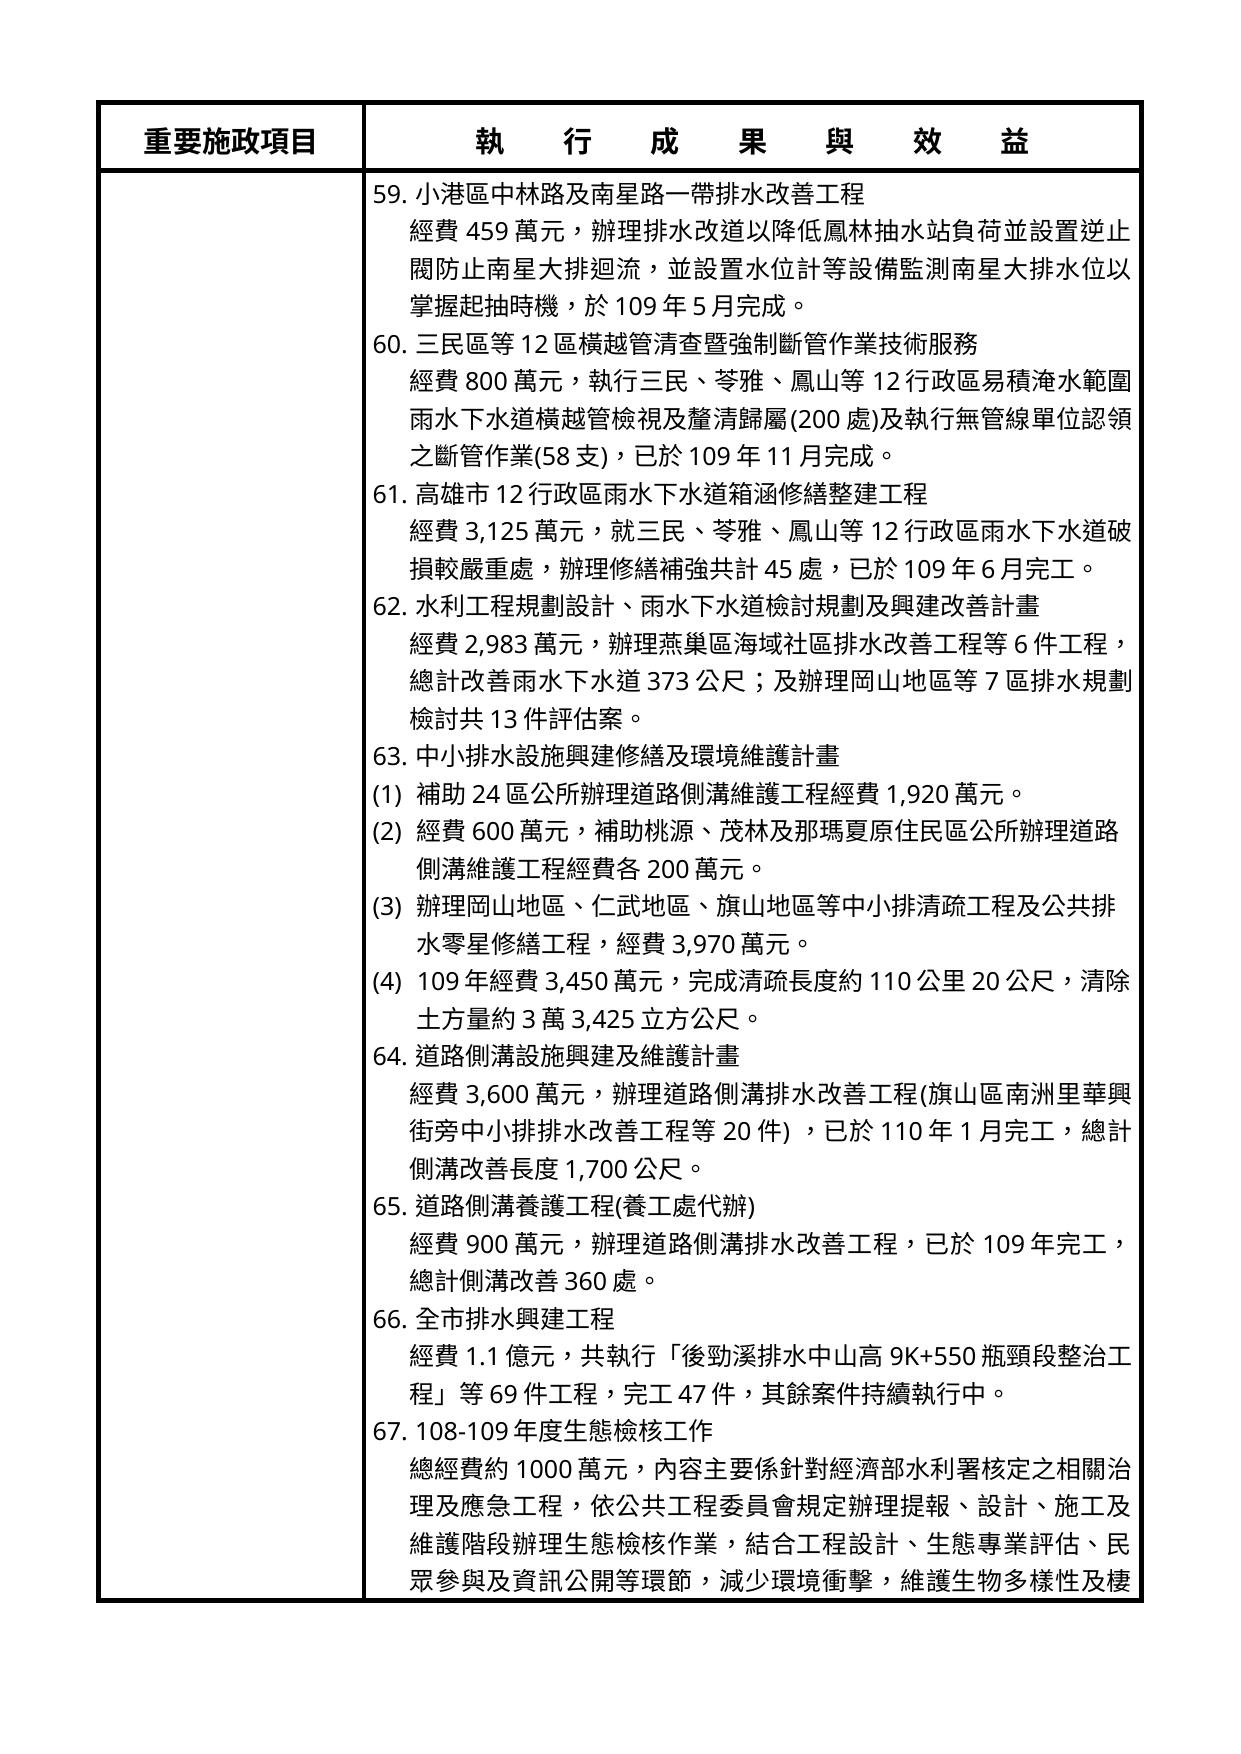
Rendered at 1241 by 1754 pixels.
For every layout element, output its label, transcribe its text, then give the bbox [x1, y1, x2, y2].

table_header 重要施政項目 [101, 105, 362, 168]
table_cell 壹、一般行政 一、行政管理 二、業務管理 貳、營運行政—營運管理 參、水質保護工程—污水系統 肆、水利工程 一、排水防洪 二、溝渠及防洪設施維護 伍、水土保持 [101, 173, 362, 1598]
table_header 執 行 成 果 與 效 益 [366, 105, 1139, 168]
table_cell 1.簡化公文管理流程，提升公文時效，全年總收文計7萬146件，發文計4萬1,577件，公文歸檔計10萬2,359件。 2.為提升公文處理品質，辦理公文講習2梯次，並舉辦公文檢查1,004件。 3.全年重要政令宣導共104件。 1.加強列管案件處理，全年專案管制案件計有： (1)市長信箱：905案。 (2)局處長電子信箱案件：127案。 (3)人民陳情案：6779案。 (4)市容查報案：165案。 2.管考施政計畫府管工程共計9項，每月準時彙整、提報工程進度管制表，以確實掌握各案辦理情形並適時解決相關問題。 1. 依據「政府採購法」開標（含2次及以上招標）630件、議價（含評選及變更設計）174件、比價（公開取得）50件，共計854件次。 2.為加強車輛與油料之調派及管理，依規定建立公務車輛採加油卡加油等方案，有效節約能源及撙節公務預算。 3.強力宣導並實施節能減碳各類措施，完成辦公室內外省電燈具之更換，確實達到省電、省水及省油之節能減碳效應。 4.優先採購符合節能標章、環保標章等設備，達成率100%。 行政院環保署補助辦理前瞻基礎建設計畫-全國水環境改善計畫-愛河水環境改善計畫第三批次-愛河沿線污水截流系統及污水管線水位流量監測評估計畫 經費4,712萬元，分為財物採購案及專案管理案： 財物採購案：於愛河沿線截流站、鼓山區、前金區及新興區污水管網完成共119套監測設備安裝，刻正辦理階段性估驗及後續申請完工前置作業。 專案管理案：刻正辦理監測設備數據分析評估工作及建置污水管網監測預警系統、持續針對財物採購案各項提送文件審查作業。 促進民間參與鳳山溪污水處理廠放流水回收再利用BTO計畫 經費26億600萬元，目前進入營運期全量供應，每日供給臨海工業區4.5萬噸再生水量。 中區污水處理廠功能提升計畫 經費1,380萬元，109年10月開工，現階段材料送審、品質查驗、設備送驗，預計110年4月完工。 辦理行政院環境保護署補助補辦預算辦理前瞻基礎建設計畫-阿公店水庫設置合併式淨化槽、低衝擊開發或非點源控制設施工程 已於108年12月第一階段主體工程竣工，並於109年2月第一階段驗收合格，第一階段決算金額約3328萬元。 自109年3月進入第二階段成效評估作業，第二階段經費1,300萬元，在進行1至4倍水力負荷及各操作條件試驗下，放流水質符合率目標達90 %以上。 高雄污水區第五期實施計畫 期程104年~109年，經費37億4,298萬元截至109年污水管線累計完成868公里817公尺，用戶接管完成35萬9,531戶，用戶接管普及率64.27%。 臨海污水區第二期實施計畫 期程104年~109年，計畫經費40億1,302萬元截至109年污水管線累計完成56公里253公尺。 楠梓污水區(蚵仔寮、大社、仁武、及鳳山厝區域)第一期實施計畫 計畫期程105年至109年，經費11億5,616萬元，截至109年已完成污水管線埋設9.39公里，完成用戶接管戶數100戶。 鳳山溪污水區第四期實施計畫 計畫期程103年至109年，經費38億4,700萬元(不含再生水廠)，截至109年已完成污水管線埋設285.01公里，完成用戶接管戶數91,395戶，用戶接管普及率52.62%。 旗美污水區第三期實施計畫 計畫期程107年至112年，經費3億9,357萬元，截至109年已完成污水管線埋設68.26公里，累積用戶接管戶數4,408戶，用戶接管普及率15.41%。 岡山橋頭污水區第一期實施計畫 計畫期程102年至109年，經費34億8,600萬元，截至109年已完成污水管線埋設91.33公里，累積用戶接管戶數9,593戶，用戶接管普及率19.00%。 大樹污水區第三期實施計畫 計畫期程108年至113年，經費6億7,499萬元，截至109年已完成污水管線埋設18.43公里，累積用戶接管戶數3,323戶，用戶接管普及率24.03%。 後勁溪惠豐橋至興中制水閘門段水質改善-青埔溝水質淨化現地處理工程 經費1億9,453萬元，於108年8月完成試運轉，水質檢測結果均符合契約要求，109年2月20日正式進入3年成效評估。 行政院環保署補助辦理前瞻基礎建設計畫-全國水環境改善計畫-愛河水環境改善計畫第三批次-愛河上游北屋暨九番埤排水水質淨化現地處理工程 經費1億4千萬元，於109年1月開工，預計110年4月完工，後執行3個月的試運轉，預計處理愛河上游每日注入約1萬5千噸乾淨基礎流量。 楠梓污水下水道系統BOT案 民間投資建設經費52億元，已完成污水管線建置長度計124公里810公尺，現為營運階段。 楠梓污水下水道系統BOT案專案管理服務技術案第四-五期 本案計畫第四期經費2,985萬元、第五期經費3,229萬元，委託專業顧問公司擔任專案管理顧問(PCM)，協助審閱民間機構所提相關送審文件、關鍵課題提出履約管理意見(包含工程、財務以及法律之專業意見)、督導民間機構管網工程品質及污水處理廠營運管理，每月召開會議就營運管理督導辦理情形進行報告，並於每季召開工作檢討會議，掌握楠梓BOT計畫執行之進度。 楠梓污水下水道系統BOT案-政府應辦工程 計畫經費35.57億元(95~130年)，截至109年污水管線 累計完成187公里350公尺，用戶接管完成4萬6,888戶，用戶接管普及率43.58%。 輔導建築物地下層既有化糞池廢除或改設為污水坑補助計畫 (1)108及109年編列規劃費200萬元。 (2)108年第一階段現場勘查212件(累計1741件) ，108年第二階段資格圖說審查申請21件(累計83件) ，108年第三階段書面審查及完工17件(累計45件)。 (3)109年第一階段現場勘查72件(累計1813件) ，109年第二階段資格圖說審查申請29件(累計112件) ，109年第三階段書面審查及完工12件(累計56件)。 內政部補助辦理前瞻基礎建設計畫-全國水環境改善計畫-愛河水環境改善計畫第二批次-中區污水處理廠功能提升計畫-東沙環礁國家公園旗津區中興里水環境改善 經費1億5,647萬元，海管處於108年8月開工，預計110年4月完工。 再生水工程推動計畫臨海廠 民間機構投資經費計40.99億元，於107年10月31日簽約，預定於110年底完工，111年初每日可處理5.5萬噸民生污水，供應3.3萬噸再生水予臨海工業區。 旗山區第五號排水治理工程第二期： 經費4,509萬元，辦理旗山區第五號排水中上游段截彎取直約200公尺，預計110年3月完成發包。 旗山區二仁圳下游分洪應急工程 經費3,589萬元，109年5月完工，新設分洪箱涵240公尺、水閘門改善2處。 美濃區福安排水瓶頸段橋梁改善治理工程 經費2,850萬元，辦理福安排水整治長度約330公尺及2座橋梁改善，於109年4月完工，有效改善當地淹水情形。 美濃區福美路582巷道排水改善工程 經費178萬元，委託美濃區公所代辦，於109年6月完工，避免汛期雨水溢淹民宅。 美濃區福安排水1K+362瓶頸段改善治理工程： 經費4,340萬元，辦理福安排水整治長度約170公尺及1座橋梁改建，於109年11月完工，有效改善當地淹水情形。 美濃竹子門排水改善工程第二工區 經費7,616萬元，辦理竹子門排水改善左岸新設護岸304公尺、右岸新設擋水牆63.5公尺，已於109年12月完工。 美濃山下排水收集系統改善工程先期改善工程 經費4,740萬元，辦理山下排水渠道整治，將原渠寬2公尺，拓寬為3公尺，整治長度約700公尺，已於109年11月開工，預計110年8月完工。 美濃排水中下游段整建工程 經費1億2414萬，辦理美濃排水護岸整治、改建橋樑一座，將原渠寬8～15公尺，拓寬為15公尺，整治長度約300公尺，已於109年10月完成用地取得，預計110年3月完成發包。 美濃湖排水渠道整建工程1K+309~2K+145 經費2億7400萬，辦理美濃湖排水護岸整治，將原渠寬23～67公尺，拓寬31～68公尺，整治長度約830公尺，預計111年6月完成用地取得，112年底完工。 湖內區西挖支線（0k+000~1k+450）排水路渠道拓寬工程 經費7,264萬元，已於110年2月開工， 110年底完工，改善湖內區劉家里、海山里、海埔里社區一帶共約51公頃淹水問題。 湖內區大湖地區L幹線雨水下水道及抽水站工程 經費1億4,000萬元，為改善湖內區田尾里社區一帶積淹水，興建箱涵(2.3公尺*(1.5~2)公尺)長度約1,095公尺及7.5CMS抽水站，預計110年12月開工。 湖內區湖內地區雨水下水道系統規劃檢討 經費500萬元，預定辦理規劃湖內都市計畫區內382.264公頃土地，以配合現有計畫改善方案及調整排水系統分區等方式，提出積淹問題之解決對策分析，預計於110年底完成該都市計畫區之淹水改善檢討與規劃。 茄萣區崎漏路正順宮周邊海水溢淹改善應急工程 經費550萬元，將既有護岸加高約20公分防洪牆，並新設2座集水井，安裝4組沉水泵浦交替運轉適時抽排水，可有效改善當地大潮期間低窪地區積淹水問題，於109年2月完工。 茄萣區雨水下水道系統規劃檢討 經費530萬元，預定辦理規劃湖內都市計畫區內657公頃土地（含區外排水面積202.59公頃），以配合現有計畫改善方案及調整排水系統分區等方式，提出積淹問題之解決對策分析，預計於110年底完成該都市計畫區之淹水改善檢討與規劃。 路竹區三公路排水應急工程 經費1,500萬元，設置閘門(W*H=4.3M*2.5M)兩座及移動式抽水機(0.3cms)，於109年3月完工，改善頂寮里三公宮前一帶因漲潮造成之積（淹）水問題。 永安區永達路排水系統治理工程 經費8,000萬元，辦理永達路原有排水箱涵W*H=1.5公尺*1公尺，改建為W*H=2.5公尺*1.8公尺，長度460公尺，108年11月開工，預計110年10月完工。 彌陀區各抽水站設施改善應急工程 經費1,560萬元，東三及東四抽水站各新增1台500kW發電機組，於109年1月9日正式進入運轉，經歷109年豪雨均能有效正常運作維持抽水站防汛功能，改善當地淹水問題。 梓官區中正路抽水站新建工程 經費1億445萬元，於109年12月完工，改善中正路與港十街口一帶積淹水情形。 岡山區岡山路排水改善工程 經費870萬元，於109年12月完工，解決岡山區岡山路道路二側（壽天路-維新路）側溝通水斷面不足所致淹水問題。 岡山區岡山路西側壽天路-維新路排水改善工程 經費581萬元，預計於110年4月完工，解決岡山區岡山路道路二側側溝通水斷面不足所致淹水問題。 岡山區忠孝路雨水下水道工程 經費550萬5000元，新建箱涵W*H=1.2公尺*1.2公尺，長度138米，於109年3月開工因管線問題12月解約，預計於110年3月重新發包，110年7月完工，改善忠孝路周圍排水情形。 岡山區五甲尾滯蓄洪池工程 經費7億7,621萬元，辦理滯洪池工程1座(面積12.5公頃、滯洪量約60萬噸)，側溢流堰1處、出流工1處、聯通箱涵1處、水防道道路，目前施工中，預計110年12月完工。 岡山區潭底區域淹水改善計畫治理工程 改建潭底小排水雙側坡面護岸長度430公尺，增加田厝排水左岸自高速公路以東既有防洪牆長度200公尺，增加潭底排水嘉峰橋上游段既有護岸高總長度137公尺；工程經費約2,370萬元，於109年2月完工。 高屏溪流域疏濬作業 (1)疏濬河段:新威大橋上游河段，經費4,350萬元，疏濬量45.54萬立方公尺，已於 109年6月完工。 (2)疏濬河段:斜張橋上下游河段，經費5,866萬元，預估疏濬量70萬立方公尺，截至109年疏濬量約19.68萬噸，預計110年6月底前完成。 大樹區九曲堂地區雨水下水道系統規劃檢討 經費392萬元，檢討規劃排水面積(含區外排水面積764公頃)1,055公頃，針對計畫範圍內現況進行排水通盤檢討及規劃，預計111年6月完成。 大社區和平路二段排水改善工程 經費1,116萬元，於109年11月完工，可加強收納和平路二段國道10號東側山區地表逕流，加速該區域排水效率，改善淹水問題。 大社區雨水下水道系統規劃檢討 經費605萬元，重新規劃檢討大社都市計畫區雨水下水道系統，評析整體雨水下水道系統效能，檢討各淹水地點排水問題，預計111年中完成。 仁武區北屋上游1k+360~1k+760第一期新設護岸應急工程 經費1400萬，辦理北屋排水護岸改善，包括植生坡面及欄杆工程，已於109年3月完工，有效地改善當地淹水情形。 仁武區高楠公路八德二路至高鐵路南下慢車道排水改善工程 經費900萬元，於109年7月完工，改善高楠公路側溝竄根束縮通水斷面所致淹水問題。 仁武區鳳仁路排水改善工程 經費1,000萬元，於109年12月完工，增設地下固定式抽水機組(0.3CMS)，將鳳仁路、澄觀路與灣內四巷一帶之地表逕流水往北排入獅龍溪，以改善減輕仁武區鳳仁、澄觀路口之淹水情況。 仁武區九番埤排水水岸環境營造計畫 總工程經費5,664萬元，辦理九番埤排水.現況渠底土方清淤改善、坡面改善、植栽整理、疏植、移植及照明工程，目前施工中，預計110年5月完工。 仁武區北屋排水及草潭埤水環境營造計畫 (1)總工程經費9,000萬元，辦理北屋排水渠道改善工程含植生坡面、園道工程。 (2)北屋渠道整治工程為愛河最後一哩路，尚未整治段皆為土溝，因此造成排水能力不足，經本案整體規劃後可增加北屋排水通水能力，並且改善仁武區水岸環境。 (3)目前因本府地政局辦理100期重劃工程辦理地上物查估作業，預計110年3月完成地上物查估公告，本案預計110年6月發包。 仁武及鳥松區曹公新圳排水約1K+198~4K+274護岸改善應急工程 經費2600萬元，提升曹公新圳防洪標準，於沿線護岸加高約30~90公分不等，長度約2,900公尺，堤後佈設11台沉水式抽水機及27處水閘門抽排內水，於109年4月完工。 鳥松區神農路水管路西側道路墊高工程 經費1,900萬元，於109年12月完工，解決因局部地勢低窪導致淹水問題。 高雄市大寮區拷潭排水上游排水改善工程 總經費1,025萬元，為改善內坑路道路側溝排水收納功能，新建南側側溝586公尺及增設鍍鋅格柵式洩水孔97處，已於109年7月完工。 高雄市大寮區內坑路道路側溝排水改善工程 總經費2,900萬元，為改善內坑路道路側溝排水收納功能，改建北側側溝加寬至1.5公尺(總長約614公尺)及新建北側過路暗溝278公尺，已於109年9月30日完工。 拷潭排水中上游治理工程(1K+620~2K+581)(第二期) 經費4億8,510萬元，計畫共分2期整治，現況護岸約8~10公尺，計畫拓寬10～14公尺，預計於110年6月完成用地取得，110年7月發包，111年底前完工。 拷潭排水中上游左岸治理工程 經費5500萬元，辦理拷潭排水渠道整治，為加速排水將原渠寬10公尺，拓寬至14公尺，整治長度約500公尺，已於110年1月開工，112年2月完工。 高雄市區鐵路地下化園道開闢雨水下水道系統興建工程 經費4,063萬元，興建並擴大澄清路排水箱涵(文化西路202巷至建國路三段間)，長度約250公尺、W*H=2.9公尺*2公尺，於109年7月完工。 鳳山區澄清路與中山西路口排水改善工程 經費361萬元，於澄清路與中山西路口箱涵瓶頸段增設600mm導水涵管分流，增加排水路，於109年11月完工，可改善上游鳳山行政中心周邊光復路二段一帶因豪大雨淹水問題。 108年度鳳山區光復路道路改善計畫 經費1,624萬元，為加速排水，增加光復路(經武路至中華街間)道路側溝斷面尺寸，長度約650公尺，於109年12月完工。 鳳山區光復路二段北側(澄清路至中山西路378巷)排水改善工程 經費660萬元，增加光復路二段北側(澄清路至中山西路378巷間)道路側溝斷面尺寸，長度約350公尺，於109年11月開工，預計110年4月完工。 楠梓區右昌元帥廟舊部落排水改善工程第二期 為改善右昌元帥廟一帶地區排水效能，於右昌街143巷新設W*H=1.2公尺*1.2公尺，長度184公尺雨水箱涵，總計畫經費3,500萬元，於109年2月完工，將可以分流方式紓解右昌市場低窪地區集中排水負荷情形。 楠梓區軍校路蔚藍海岸至和光街雨水下水道改善工程 經費1,250萬元，將既有800mm涵管改建1.2公尺*1.2公尺箱涵，長度約126公尺，於109年4月完工。 後勁溪水岸及遊憩環境營造計畫 經費8,260萬元，辦理後勁溪新台17線至益群橋沿岸施設親水步道及綠籬、節點廣場之施作，目前施工中，預計110年6月完工。 楠梓區濱海聯外道路開闢工程北段道路0K~2K+ 100第二期-東側側溝與抽水井排水改善工程 (1)經費3,500萬元，興建抽水站主體並建置一台1.5CMS抽水機組，同時銜接箱涵及東側側溝收集援中港地區地表逕流及雨水下水道系統之排水。 (2)預計110年5月開工，工期為450日曆天，抽水站設置後可改善援中港地區之排水情形。 市管區域排水楠梓排水系統規劃檢討 本案針對楠梓排水、外埔排水、大社排水、三奶壇排水及林子邊排水等五條排水路，進行外業測量、水文水理分析、改善方案擬定，已於110年2月核定成果報告，後續辦理結案作業。 鹽埕區蓬萊路排水幹線改善工程 經費2,429萬元，本案為「愛河水質改善計畫-南北大溝改善」接續工程，施作箱涵38.14公尺(W*H=6公尺*1.8公尺)，於109年3月開工，預計110年7月完工。 鼓山區與鹽埕區雨水下水道檢討規劃案 經費1,352萬元，於109年2月開工，主要工作係調查鼓山區與鹽埕區既設雨水下水道系統並針對上開行政區排水系統進行檢討規劃，預計111年12月完成，後續將依循檢討報告成果辦理排水改善。 左營區雨水下水道檢討規劃案 經費1,710萬9,200元，於109年1月開工，調查左營區既設雨水下水道系統並針對上開行政區排水系統進行檢討規劃，預計111年12月完成，後續將循檢討報告成果辦理工程改善。 鼓山區鼓山三路抽水站工程 經費1億元，興建10CMS抽水站體一座(先期裝設5CMS抽水機組，視運轉狀況再行爭取經費加裝)，工程於109年3月開工，預計110年12月完工。 新興區忠孝一路(民生一路~德智街口)雨水下水道災修復建工程 經費1,181萬元，將既有破損雨水涵管改建1.4公尺*1.4公尺雨水箱涵，長度約150公尺，已於109年2月完工。 新興區中山一路與民生一路口雨水下水道災修復建工程 經費1,176萬元，將既有內徑1.8公尺雨水涵管，全段內襯整建長度約139.5公尺，已於109年5月完工。 苓雅區武慶三路雨水下水道災後復建工程(A19幹線) 經費788萬元，將既有內徑1.5公尺雨水涵管節接縫破損修補，已於109年1月完工。 前鎮區雨水下水道檢討規劃案 經費約2,700萬元，於109年1月開工，調查前鎮區既設雨水下水道系統並針對上開行政區排水系統進行檢討規劃，預計111年12月完成，後續將循檢討報告成果辦理工程改善。 三民區寶珠溝排水整治工程 經費3億元，工程內容係自寶珠溝上游十全滯洪公園至愛河匯流口進行全長約1,450公尺的河道改善工程，除了加強渠道排水功能並建立親水空間，同時透過污水截流改善寶珠溝水質，已於109年1月完工。 三民區澄清路建國路-青年路側溝改善計畫 經費1,292萬元，將既有側溝頂板打除重建以加速排水，長度約1,100公尺，已於109年8月完工。 三民區孝順街505巷排水改善工程 經費273萬元，孝順街505巷抽水站新設截流溝及改建攔污柵設施，於110年1月完工。 小港區中林路及南星路一帶排水改善工程 經費459萬元，辦理排水改道以降低鳳林抽水站負荷並設置逆止閥防止南星大排迴流，並設置水位計等設備監測南星大排水位以掌握起抽時機，於109年5月完成。 三民區等12區橫越管清查暨強制斷管作業技術服務 經費800萬元，執行三民、苓雅、鳳山等12行政區易積淹水範圍雨水下水道橫越管檢視及釐清歸屬(200處)及執行無管線單位認領之斷管作業(58支)，已於109年11月完成。 高雄市12行政區雨水下水道箱涵修繕整建工程 經費3,125萬元，就三民、苓雅、鳳山等12行政區雨水下水道破損較嚴重處，辦理修繕補強共計45處，已於109年6月完工。 水利工程規劃設計、雨水下水道檢討規劃及興建改善計畫 經費2,983萬元，辦理燕巢區海域社區排水改善工程等6件工程，總計改善雨水下水道373公尺；及辦理岡山地區等7區排水規劃檢討共13件評估案。 中小排水設施興建修繕及環境維護計畫 補助24區公所辦理道路側溝維護工程經費1,920萬元。 經費600萬元，補助桃源、茂林及那瑪夏原住民區公所辦理道路側溝維護工程經費各200萬元。 辦理岡山地區、仁武地區、旗山地區等中小排清疏工程及公共排水零星修繕工程，經費3,970萬元。 109年經費3,450萬元，完成清疏長度約110公里20公尺，清除土方量約3萬3,425立方公尺。 道路側溝設施興建及維護計畫 經費3,600萬元，辦理道路側溝排水改善工程(旗山區南洲里華興街旁中小排排水改善工程等20件) ，已於110年1月完工，總計側溝改善長度1,700公尺。 道路側溝養護工程(養工處代辦) 經費900萬元，辦理道路側溝排水改善工程，已於109年完工，總計側溝改善360處。 全市排水興建工程 經費1.1億元，共執行「後勁溪排水中山高9K+550瓶頸段整治工程」等69件工程，完工47件，其餘案件持續執行中。 108-109年度生態檢核工作 總經費約1000萬元，內容主要係針對經濟部水利署核定之相關治理及應急工程，依公共工程委員會規定辦理提報、設計、施工及維護階段辦理生態檢核作業，結合工程設計、生態專業評估、民眾參與及資訊公開等環節，減少環境衝擊，維護生物多樣性及棲地品質，辦理內容包含旗津天聖宮海岸線保護工程、美濃湖排水、永安北溝排水、後勁溪排水、林園拷潭排水、五甲尾滯洪池、西挖支線排水等21件生態檢核作業，目前已核定期中報告，期末報告修正中，預計110年4月結案。 愛河排水及其支流規劃 (1)為改善愛河周遭淹水問題及檢討愛河就有規劃，本府水利局辦理愛河流域規劃檢案，報告內有提出改善方案，包含中游段渠道拓寬、改建或拆除渠道阻水之跨河造物，並藉由規劃檢討方案使愛河主河道通水能力增加，降低愛河主流水位，可使愛河容納周邊下水道系統排入之水體及周遭逕流量，改善市區淹水問題。 (2)規劃報告於109年12月期末報告核定，目前辦理治理計畫及用地範圍線劃設作業，俟水利署核定計畫及用地範圍線公告後，將向中央爭取經費辦理整治工程。 典寶溪排水及其支流規劃檢討 本案考量原規劃成果「高雄地區典寶溪排水整治及環境營造規劃」距今已超過10 年，近年來全球氣候異常，為有效改善淹水問題及檢討確認原規劃治理方案之成效，進行典寶溪排水及其主要支流之規劃檢討，據以評估原規劃治理方案是否需進行調整。本案目前已核定治理規劃檢討報告書，預計110年3月辦理「治理計畫」地方說明會，將意見納入治理計畫內修正並邀請外聘委員、經濟部水利署及河川局等單位召開審查會，俟治理計畫中央審查通過後，分期向中央爭取經費辦理工程整治。 後勁溪排水規劃檢討 辦理後勁溪主流、支流曹公新圳、支流獅龍溪及其他必要支流進行測量資料蒐集、治理規劃、制定堤防預定線及公告，預計110年3月辦理「治理計畫」地方說明會，將意見納入治理計畫內修正並邀請外聘委員、經濟部水利署及河川局等單位召開審查會，俟治理計畫中央審查通過後，分期向中央爭取經費辦理工程整治。 美濃竹子門排水規劃檢討 因應氣候變遷降雨強度增加，檢討排水集水區內水文條件，故於108年起辦理竹子排水規畫檢討，長度約5公里，已於109年2月完成並結案，目前已爭取中央經費辦理治理計畫，俟中央審查通過後，分期向中央爭取經費辦理工程整治。 高雄市二級海岸防護整合規劃及計畫 (1) 依據災害潛勢分析結果與土地管理需求劃設二級海岸防護區，本市管轄範圍二級海岸防護區為典寶溪口－小港區鳳鼻頭（小港區林園區交界）約38公里。 (2) 架構在「海岸管理法」基礎下，參考內政部「整體海岸管理計畫」及經濟部水利署「海岸防護整合規劃及海岸防護計畫擬定作業參考手冊」據以辦理擬定之工作。 (3) 本計畫經費880萬元，水利署於109年9月2日召開防護計畫審查會，本局已於109年10月8日轉送經濟部水利署第六河川局審查核可，內政部營建署已於109年12月9日召開第一次審查會，本府已將修正版於110年2月5日函送內政部營建署，俟大署辦理審查大會(110年3月26日)，預計110年5月公告。 高雄市管區域排水清水、東門、羌子寮溪排水系統規劃 辦理清水、東門、羌子寮溪等三條排水系統規劃（108年新增公告為區域排水），目前規劃成果已於110年1月核定，目前辦理治理計畫及用地範圍線劃設作業，俟水利署核定計畫及用地範圍線公告後，將向中央爭取經費辦理整治工程。 高雄市管區域排水福安排水系統規劃檢討 重新檢討福安排水相關水理條件，據以辦理整治，目前規劃成果已於110年2月完成，目前已爭取中央經費辦理治理計畫，俟中央審查通過後，分期向中央爭取經費辦理工程整治。 108-109年度水環境改善輔導顧問團 經費730萬元，主要工作係依行政院核定全國水環境改善計畫中高雄市水岸環境營造、水岸周邊污水截流及水質改善、水岸環境改善結合城鄉風貌營造等三大主軸為範圍進行輔導整合服務，目前已完成期末報告審核作業，預計110年3月完成。 雨水下水道清疏作業： 109年編列6,573萬元，完成清疏長度約25公里193公尺，清除土方量約2萬4,780立方公尺。 污水下水道系統維護工程 經費6,500萬元，辦理全市下水道系統檢視及修繕工程，管線檢視計約288公尺，區段翻修約3,021公尺，障礙物除約1,026公尺，既有人孔噴塗約107公尺。 區域排水清疏及設施維護工程 109年度清疏經費9,230萬元，累計總清疏長度157.8公里，清除土方量13.3萬立方公尺。 中小排水清疏作業 109年經費3,450萬元，完成清疏長度約110公里20公尺，清除土方量約3萬3,425立方公尺。 1.山坡地水土保持計畫 經費6,586萬元，辦理事項如下： (1)山坡地管理安全 為促進土地合理利用，辦理「108年度高雄市山地土地可利用度查定工作」計6,000筆土地，查定成果宜農牧地3,806筆(面積678公頃)、宜林地546筆(面積152公頃)及不屬查定範圍1,648筆(面積147公頃)，待完成驗收程序後將依法公告，俾供地政機關作為非都市土地使用地類別編定或都市計畫使用分區劃定之參據。 (2)109年度山坡地水土保持計畫 ①辦理山坡地治山防災、土石流潛勢溪流防減災工程及計畫，共計29件，其中27件於109年完工，另2件於110年2月完工。 ②執行109年行政院農業委員會水土保持局前瞻基礎建設、整體性治山防災及農村再生發展計畫，共計9件，8件於109年完工，1件於110年1月完工。 ③所執行之工程可降低山坡地潛在土砂災害，保全民眾生命財產及環境生活安全。 (3)山坡地範圍劃定及檢討變更 ①108年度發包辦理大社、燕巢、岡山、田寮及阿蓮區山坡地劃出案，劃出草案於109年11月26日辦理研商及審查會後，限期承攬廠商於110年3月提送修正資料。 ②109年高雄市小港高坪特定區山坡地範圍劃出檢討案，劃出草案於109年11月26日辦理研商及審查會後，限期承攬廠商於110年3月提送修正資料。 (4)特定水土保持區長期水土保持計畫5年通盤檢討 ①高雄市杉林區集來里(DF022)及桃源區桃源里少年溪土石流長期水土保持計畫，於109年12月22日提送核訂本辦理核定及朝全區廢止方向辦理後續事宜。 ②「高雄市六龜區荖濃里長份野溪特定水土保持區長期水土保持計畫」經行政院農業委員會核定，業依計畫分年分期實施整治完成，目前委外辦理通盤檢討。 2.六龜區荖濃里長份野溪三期整治工程 核定經費2,795萬元，銜接台20線往長份野溪主流下游及支流整治，施設護岸主流約520公尺(兩側合計)、支流約750公尺(兩側合計)、固床工及潛壩等構造物，可穩定河床及兩岸邊坡、營造野溪生態環境等，於109年7月完工，可有效保全人口80人、房舍10棟、道路200公尺、農地10公頃及坡面保護3,000平方公尺。 3.桃源區復興里上游拉庫斯溪土石防治二期工程 核定經費4,200萬元，辦理透過性調節設施工程及消能設施工程等，以維持農路上下邊坡穩定，防止河道兩側邊坡沖蝕崩塌，於109年4月開工，已於110年1月底完工。 4.內門區木柵段2309、2312等地號邊坡崩塌處理工程 核定經費1,600萬元，施作RC擋土牆約56公尺，及橫向排水工程等構造物 ，於108年5月開工，於109年2月完工。 [366, 173, 1139, 1598]
